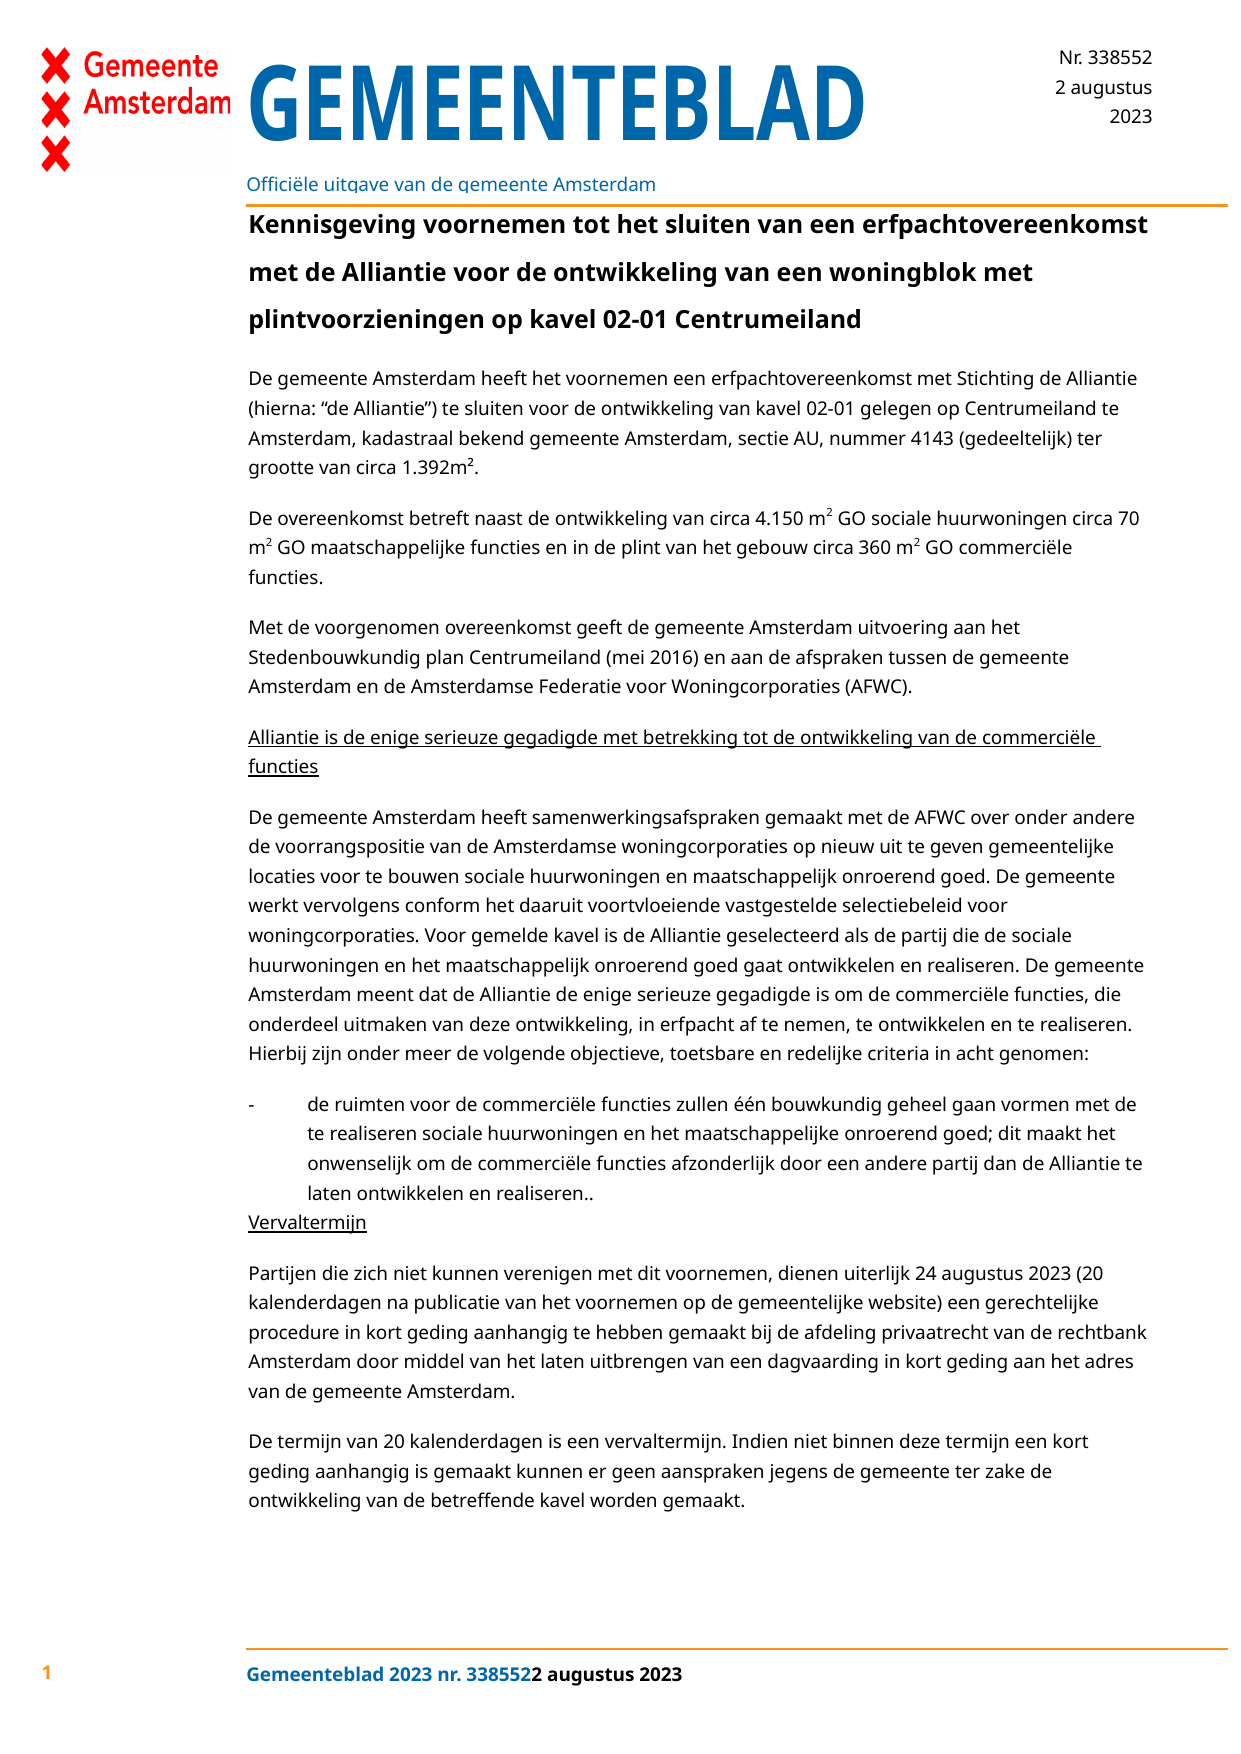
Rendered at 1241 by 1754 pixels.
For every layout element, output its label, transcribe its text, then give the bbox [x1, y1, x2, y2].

text De termijn van 20 kalenderdagen is een vervaltermijn. Indien niet binnen deze termijn een kort geding aanhangig is gemaakt kunnen er geen aanspraken jegens de gemeente ter zake de ontwikkeling van de betreffende kavel worden gemaakt. [248, 1428, 1152, 1513]
picture [41, 47, 231, 172]
text Alliantie is de enige serieuze gegadigde met betrekking tot de ontwikkeling van de commerciële functies [248, 724, 1152, 779]
text Partijen die zich niet kunnen verenigen met dit voornemen, dienen uiterlijk 24 augustus 2023 (20 kalenderdagen na publicatie van het voornemen op de gemeentelijke website) een gerechtelijke procedure in kort geding aanhangig te hebben gemaakt bij de afdeling privaatrecht van de rechtbank Amsterdam door middel van het laten uitbrengen van een dagvaarding in kort geding aan het adres van de gemeente Amsterdam. [248, 1260, 1152, 1404]
text Vervaltermijn [248, 1209, 1152, 1235]
text De gemeente Amsterdam heeft het voornemen een erfpachtovereenkomst met Stichting de Alliantie (hierna: “de Alliantie”) te sluiten voor de ontwikkeling van kavel 02-01 gelegen op Centrumeiland te Amsterdam, kadastraal bekend gemeente Amsterdam, sectie AU, nummer 4143 (gedeeltelijk) ter grootte van circa 1.392m². [248, 366, 1152, 480]
list de ruimten voor de commerciële functies zullen één bouwkundig geheel gaan vormen met de te realiseren sociale huurwoningen en het maatschappelijke onroerend goed; dit maakt het onwenselijk om de commerciële functies afzonderlijk door een andere partij dan de Alliantie te laten ontwikkelen en realiseren.. [248, 1091, 1152, 1205]
text Kennisgeving voornemen tot het sluiten van een erfpachtovereenkomst met de Alliantie voor de ontwikkeling van een woningblok met plintvoorzieningen op kavel 02-01 Centrumeiland [248, 207, 1152, 336]
text De gemeente Amsterdam heeft samenwerkingsafspraken gemaakt met de AFWC over onder andere de voorrangspositie van de Amsterdamse woningcorporaties op nieuw uit te geven gemeentelijke locaties voor te bouwen sociale huurwoningen en maatschappelijk onroerend goed. De gemeente werkt vervolgens conform het daaruit voortvloeiende vastgestelde selectiebeleid voor woningcorporaties. Voor gemelde kavel is de Alliantie geselecteerd als de partij die de sociale huurwoningen en het maatschappelijk onroerend goed gaat ontwikkelen en realiseren. De gemeente Amsterdam meent dat de Alliantie de enige serieuze gegadigde is om de commerciële functies, die onderdeel uitmaken van deze ontwikkeling, in erfpacht af te nemen, te ontwikkelen en te realiseren. Hierbij zijn onder meer de volgende objectieve, toetsbare en redelijke criteria in acht genomen: [248, 804, 1152, 1066]
text Met de voorgenomen overeenkomst geeft de gemeente Amsterdam uitvoering aan het Stedenbouwkundig plan Centrumeiland (mei 2016) en aan de afspraken tussen de gemeente Amsterdam en de Amsterdamse Federatie voor Woningcorporaties (AFWC). [248, 614, 1152, 699]
text De overeenkomst betreft naast de ontwikkeling van circa 4.150 m2 GO sociale huurwoningen circa 70 m2 GO maatschappelijke functies en in de plint van het gebouw circa 360 m2 GO commerciële functies. [248, 505, 1152, 589]
